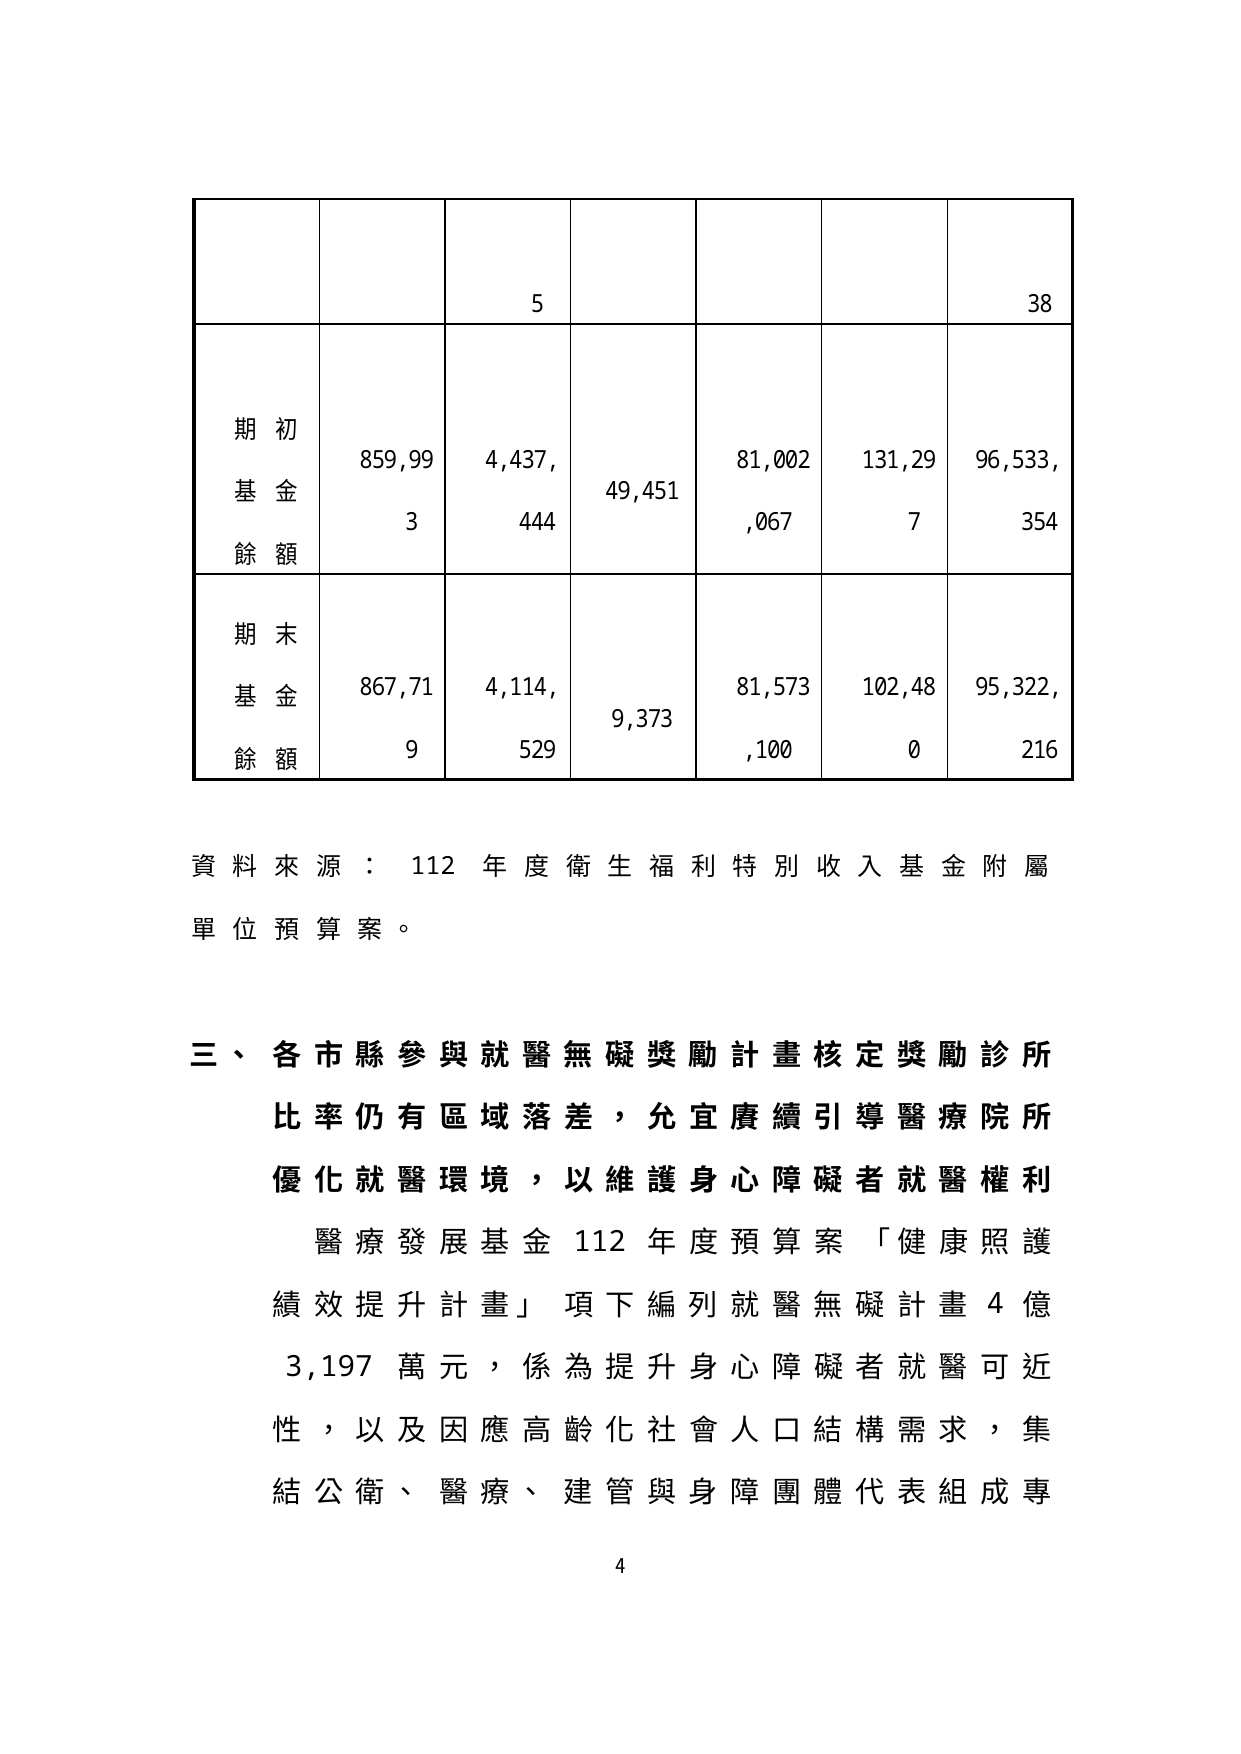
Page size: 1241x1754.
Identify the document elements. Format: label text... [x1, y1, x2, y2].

table_cell 期末基金餘額 [196, 575, 319, 778]
text 三、各市縣參與就醫無礙獎勵計畫核定獎勵診所比率仍有區域落差，允宜賡續引導醫療院所優化就醫環境，以維護身心障礙者就醫權利 [183, 1011, 1058, 1198]
table_cell [822, 200, 947, 323]
table_cell 9,373 [571, 575, 695, 778]
table_cell 131,297 [822, 325, 947, 573]
table_cell 38 [948, 200, 1071, 323]
table_cell 49,451 [571, 325, 695, 573]
table_cell [697, 200, 821, 323]
table_cell 4,437,444 [446, 325, 570, 573]
table_cell 81,573,100 [697, 575, 821, 778]
text 資料來源：112年度衛生福利特別收入基金附屬單位預算案。 [183, 823, 1058, 948]
table_cell [320, 200, 444, 323]
table_cell 95,322,216 [948, 575, 1071, 778]
table_cell 期初基金餘額 [196, 325, 319, 573]
table_cell 81,002,067 [697, 325, 821, 573]
table_cell [571, 200, 695, 323]
table_cell [196, 200, 319, 323]
table_cell 867,719 [320, 575, 444, 778]
text 醫療發展基金112年度預算案「健康照護績效提升計畫」項下編列就醫無礙計畫4億3,197萬元，係為提升身心障礙者就醫可近性，以及因應高齡化社會人口結構需求，集結公衛、醫療、建管與身障團體代表組成專 [242, 1198, 1058, 1511]
table_cell 859,993 [320, 325, 444, 573]
table_cell 96,533,354 [948, 325, 1071, 573]
table_cell 4,114,529 [446, 575, 570, 778]
table_cell 5 [446, 200, 570, 323]
table_cell 102,480 [822, 575, 947, 778]
